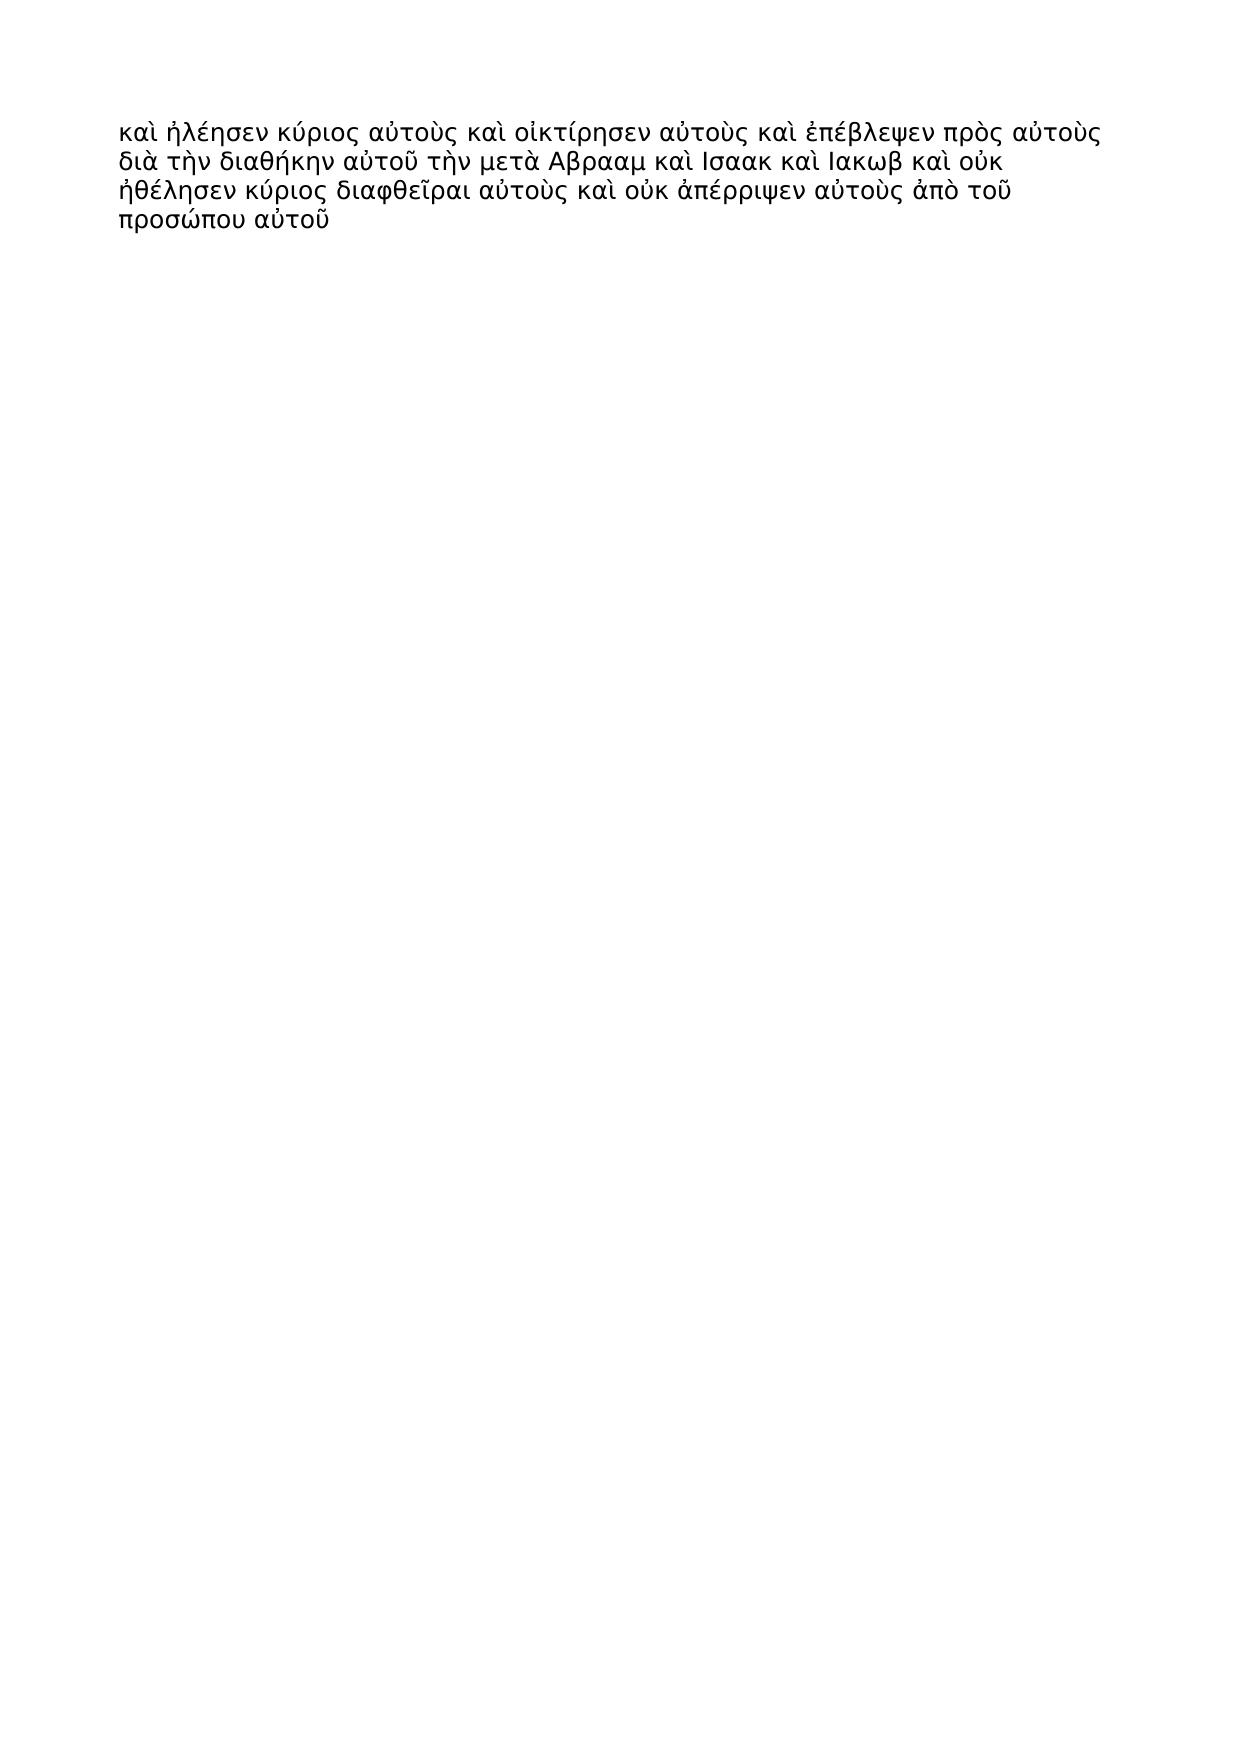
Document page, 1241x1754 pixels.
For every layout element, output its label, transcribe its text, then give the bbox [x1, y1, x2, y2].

text καὶ ἠλέησεν κύριος αὐτοὺς καὶ οἰκτίρησεν αὐτοὺς καὶ ἐπέβλεψεν πρὸς αὐτοὺς διὰ τὴν διαθήκην αὐτοῦ τὴν μετὰ Αβρααμ καὶ Ισαακ καὶ Ιακωβ καὶ οὐκ ἠθέλησεν κύριος διαφθεῖραι αὐτοὺς καὶ οὐκ ἀπέρριψεν αὐτοὺς ἀπὸ τοῦ προσώπου αὐτοῦ [118, 118, 1122, 235]
